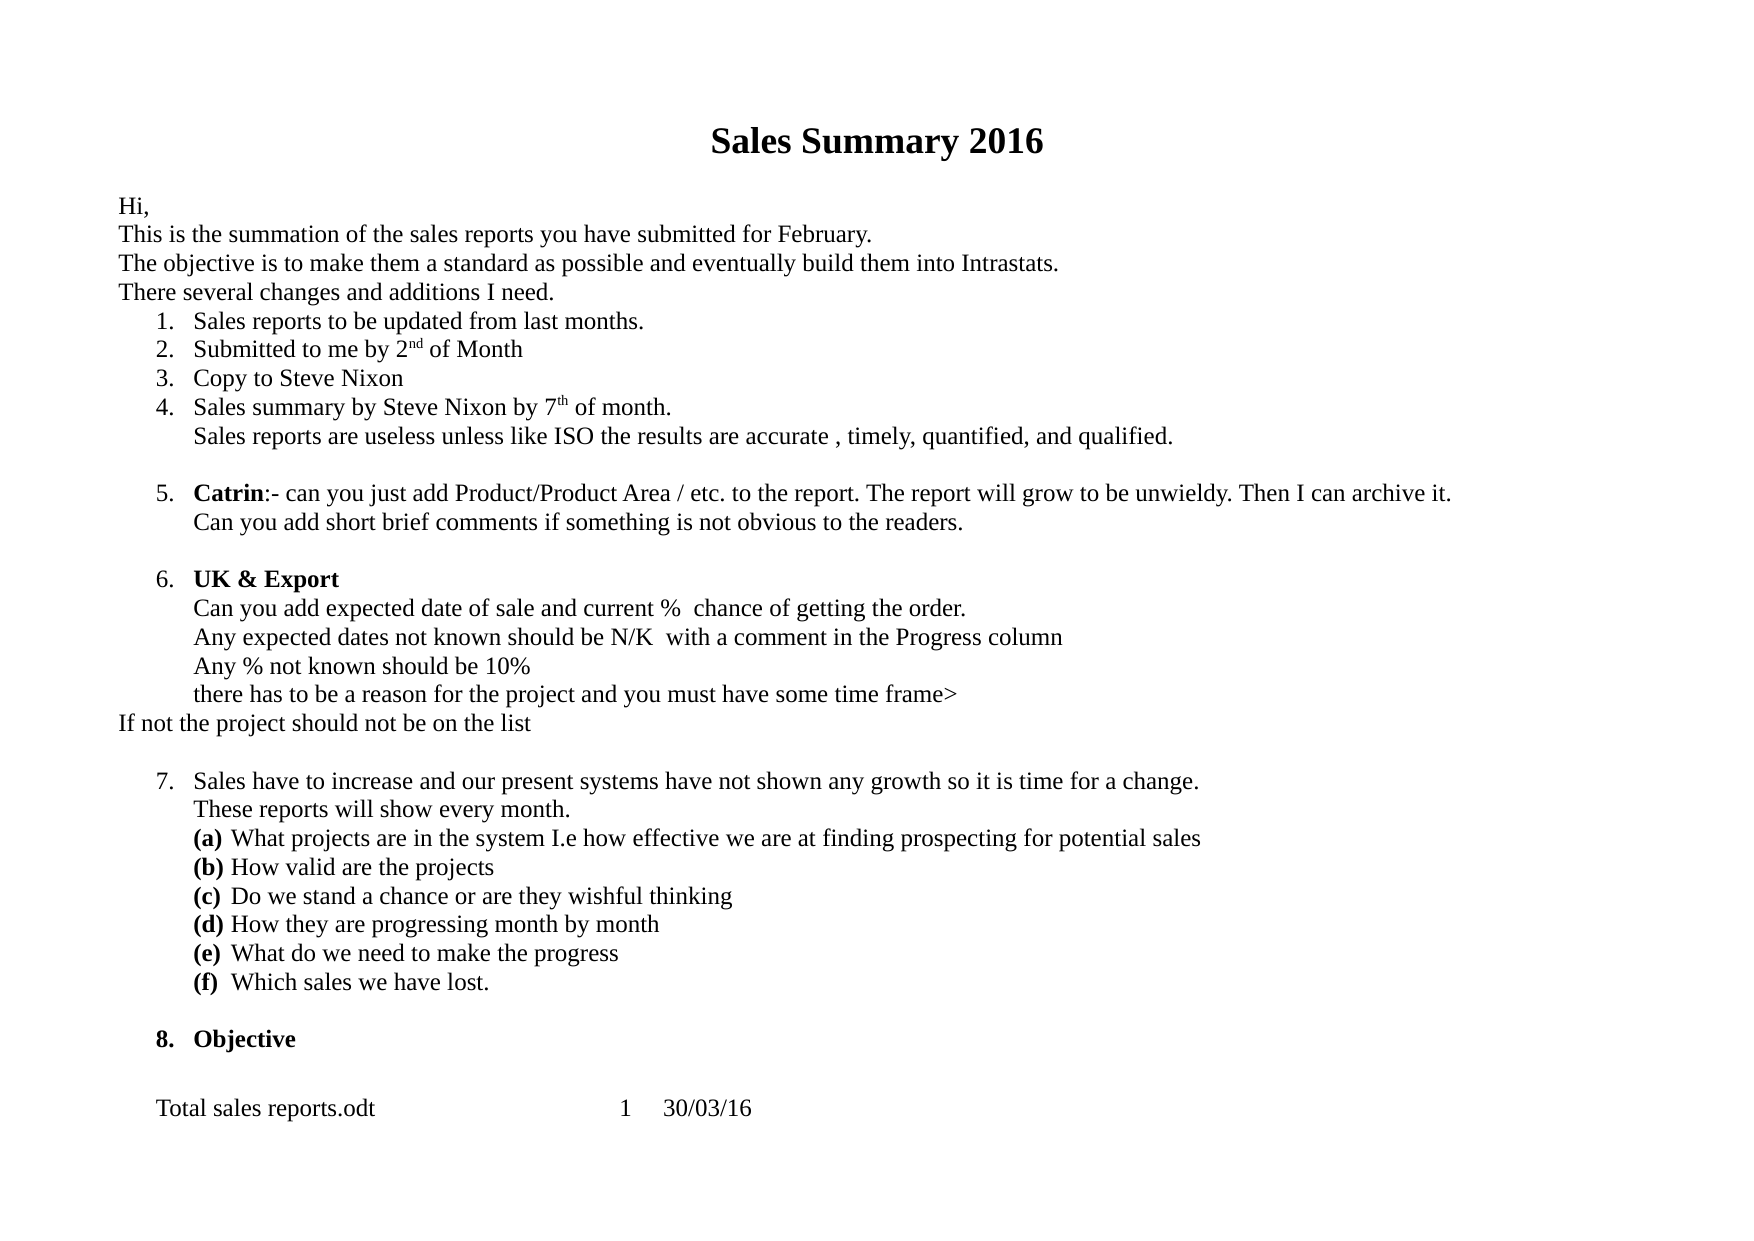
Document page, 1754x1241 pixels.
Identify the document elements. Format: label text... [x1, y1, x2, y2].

list UK & Export Can you add expected date of sale and current % chance of getting the order. Any expected dates not known should be N/K with a comment in the Progress column Any % not known should be 10% there has to be a reason for the project and you must have some time frame> [156, 564, 1636, 708]
list Objective [156, 1024, 1636, 1053]
list Sales have to increase and our present systems have not shown any growth so it is time for a change. These reports will show every month. [156, 766, 1636, 823]
list Which sales we have lost. [193, 967, 1636, 1024]
text The objective is to make them a standard as possible and eventually build them into Intrastats. [118, 248, 1636, 277]
list Do we stand a chance or are they wishful thinking [193, 881, 1636, 909]
list How they are progressing month by month [193, 909, 1636, 938]
list What do we need to make the progress [193, 938, 1636, 967]
list Submitted to me by 2nd of Month [156, 334, 1636, 363]
list Catrin:- can you just add Product/Product Area / etc. to the report. The report will grow to be unwieldy. Then I can archive it. Can you add short brief comments if something is not obvious to the readers. [156, 478, 1636, 564]
list Sales summary by Steve Nixon by 7th of month. Sales reports are useless unless like ISO the results are accurate , timely, quantified, and qualified. [156, 392, 1636, 478]
text Hi, [118, 191, 1636, 219]
list What projects are in the system I.e how effective we are at finding prospecting for potential sales [193, 823, 1636, 852]
text There several changes and additions I need. [118, 277, 1636, 306]
text If not the project should not be on the list [118, 708, 1636, 766]
list Copy to Steve Nixon [156, 363, 1636, 392]
list Sales reports to be updated from last months. [156, 306, 1636, 334]
list How valid are the projects [193, 852, 1636, 881]
text This is the summation of the sales reports you have submitted for February. [118, 219, 1636, 248]
